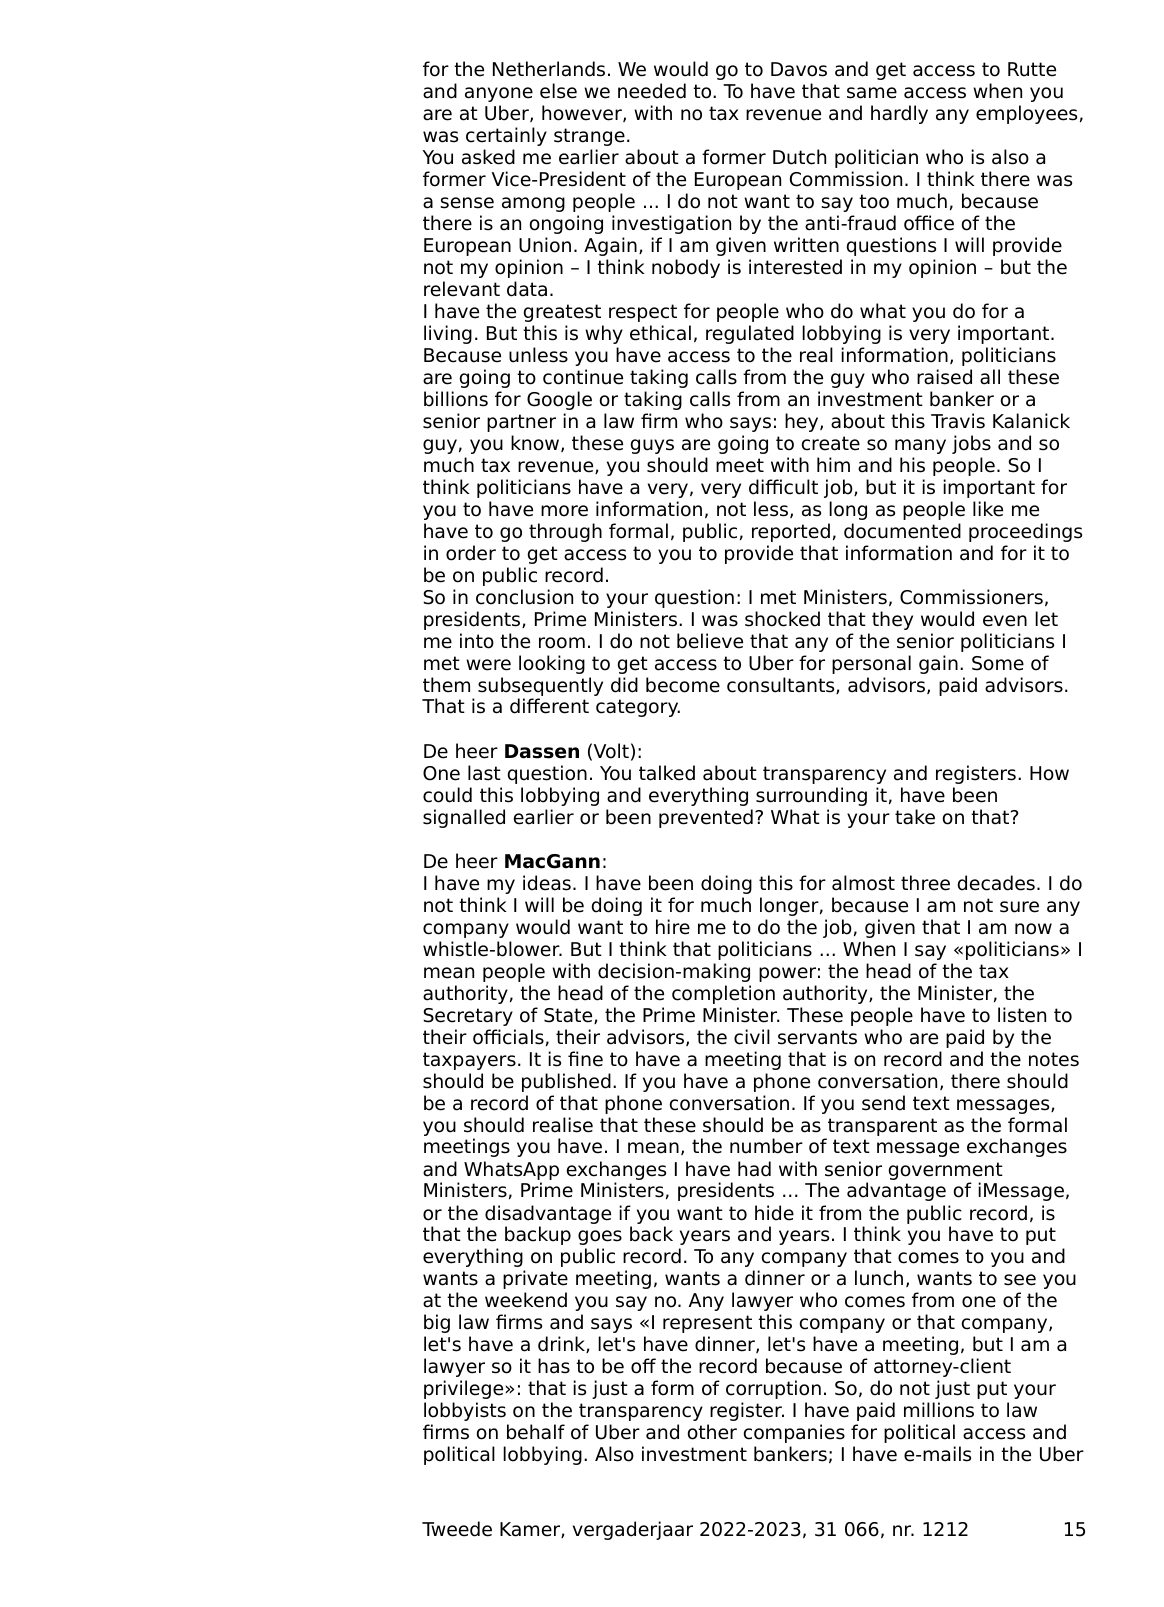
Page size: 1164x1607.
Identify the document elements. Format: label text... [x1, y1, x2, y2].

text De heer MacGann: [422, 851, 1087, 873]
text for the Netherlands. We would go to Davos and get access to Rutte and anyone else we needed to. To have that same access when you are at Uber, however, with no tax revenue and hardly any employees, was certainly strange. [422, 59, 1087, 147]
text I have the greatest respect for people who do what you do for a living. But this is why ethical, regulated lobbying is very important. Because unless you have access to the real information, politicians are going to continue taking calls from the guy who raised all these billions for Google or taking calls from an investment banker or a senior partner in a law firm who says: hey, about this Travis Kalanick guy, you know, these guys are going to create so many jobs and so much tax revenue, you should meet with him and his people. So I think politicians have a very, very difficult job, but it is important for you to have more information, not less, as long as people like me have to go through formal, public, reported, documented proceedings in order to get access to you to provide that information and for it to be on public record. [422, 301, 1087, 587]
text One last question. You talked about transparency and registers. How could this lobbying and everything surrounding it, have been signalled earlier or been prevented? What is your take on that? [422, 763, 1087, 828]
text You asked me earlier about a former Dutch politician who is also a former Vice-President of the European Commission. I think there was a sense among people ... I do not want to say too much, because there is an ongoing investigation by the anti-fraud office of the European Union. Again, if I am given written questions I will provide not my opinion – I think nobody is interested in my opinion – but the relevant data. [422, 147, 1087, 301]
text I have my ideas. I have been doing this for almost three decades. I do not think I will be doing it for much longer, because I am not sure any company would want to hire me to do the job, given that I am now a whistle-blower. But I think that politicians ... When I say «politicians» I mean people with decision-making power: the head of the tax authority, the head of the completion authority, the Minister, the Secretary of State, the Prime Minister. These people have to listen to their officials, their advisors, the civil servants who are paid by the taxpayers. It is fine to have a meeting that is on record and the notes should be published. If you have a phone conversation, there should be a record of that phone conversation. If you send text messages, you should realise that these should be as transparent as the formal meetings you have. I mean, the number of text message exchanges and WhatsApp exchanges I have had with senior government Ministers, Prime Ministers, presidents ... The advantage of iMessage, or the disadvantage if you want to hide it from the public record, is that the backup goes back years and years. I think you have to put everything on public record. To any company that comes to you and wants a private meeting, wants a dinner or a lunch, wants to see you at the weekend you say no. Any lawyer who comes from one of the big law firms and says «I represent this company or that company, let's have a drink, let's have dinner, let's have a meeting, but I am a lawyer so it has to be off the record because of attorney-client privilege»: that is just a form of corruption. So, do not just put your lobbyists on the transparency register. I have paid millions to law firms on behalf of Uber and other companies for political access and political lobbying. Also investment bankers; I have e-mails in the Uber [422, 873, 1087, 1466]
text De heer Dassen (Volt): [422, 741, 1087, 763]
text So in conclusion to your question: I met Ministers, Commissioners, presidents, Prime Ministers. I was shocked that they would even let me into the room. I do not believe that any of the senior politicians I met were looking to get access to Uber for personal gain. Some of them subsequently did become consultants, advisors, paid advisors. That is a different category. [422, 587, 1087, 718]
